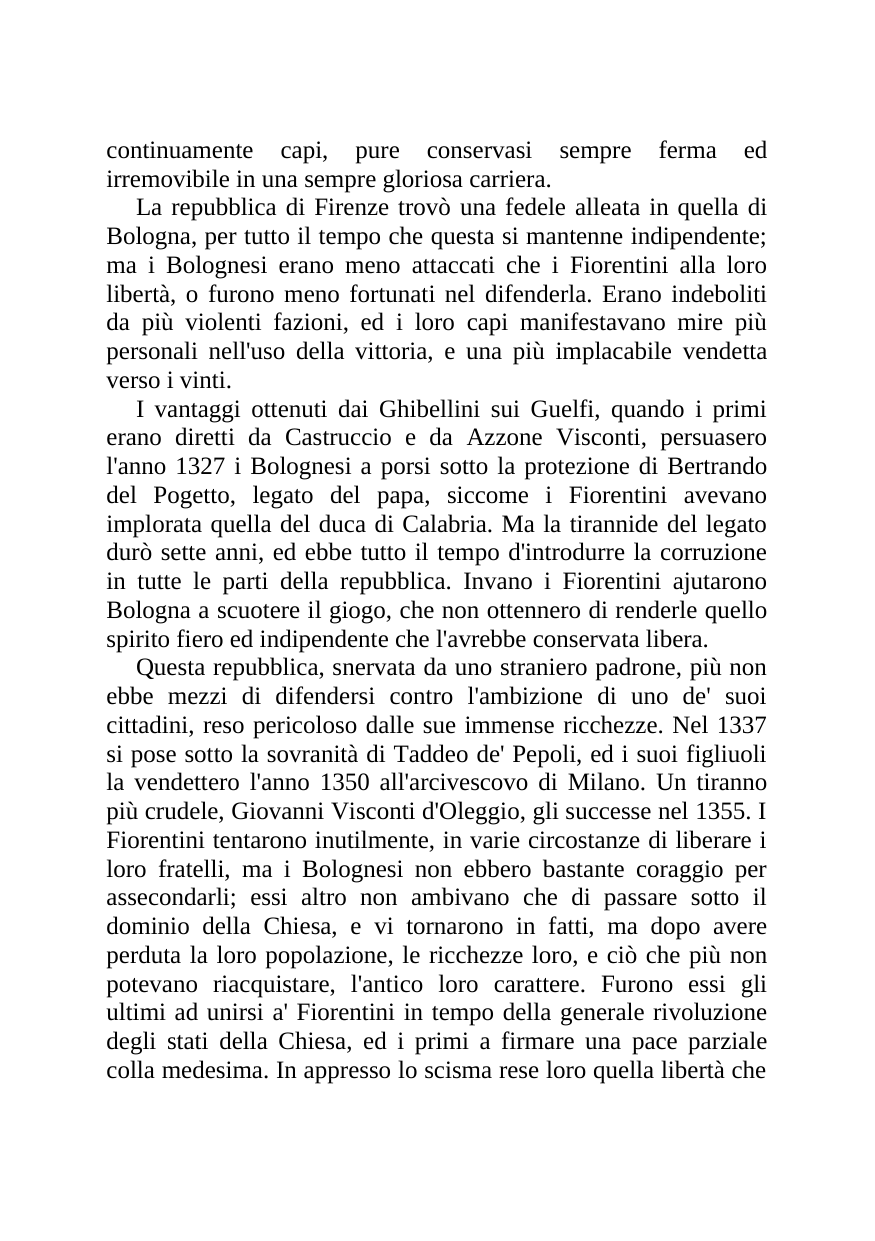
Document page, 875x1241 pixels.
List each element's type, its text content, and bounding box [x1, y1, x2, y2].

text I vantaggi ottenuti dai Ghibellini sui Guelfi, quando i primi erano diretti da Castruccio e da Azzone Visconti, persuasero l'anno 1327 i Bolognesi a porsi sotto la protezione di Bertrando del Pogetto, legato del papa, siccome i Fiorentini avevano implorata quella del duca di Calabria. Ma la tirannide del legato durò sette anni, ed ebbe tutto il tempo d'introdurre la corruzione in tutte le parti della repubblica. Invano i Fiorentini ajutarono Bologna a scuotere il giogo, che non ottennero di renderle quello spirito fiero ed indipendente che l'avrebbe conservata libera. [106, 394, 768, 652]
text La repubblica di Firenze trovò una fedele alleata in quella di Bologna, per tutto il tempo che questa si mantenne indipendente; ma i Bolognesi erano meno attaccati che i Fiorentini alla loro libertà, o furono meno fortunati nel difenderla. Erano indeboliti da più violenti fazioni, ed i loro capi manifestavano mire più personali nell'uso della vittoria, e una più implacabile vendetta verso i vinti. [106, 192, 768, 394]
text continuamente capi, pure conservasi sempre ferma ed irremovibile in una sempre gloriosa carriera. [106, 135, 768, 192]
text Questa repubblica, snervata da uno straniero padrone, più non ebbe mezzi di difendersi contro l'ambizione di uno de' suoi cittadini, reso pericoloso dalle sue immense ricchezze. Nel 1337 si pose sotto la sovranità di Taddeo de' Pepoli, ed i suoi figliuoli la vendettero l'anno 1350 all'arcivescovo di Milano. Un tiranno più crudele, Giovanni Visconti d'Oleggio, gli successe nel 1355. I Fiorentini tentarono inutilmente, in varie circostanze di liberare i loro fratelli, ma i Bolognesi non ebbero bastante coraggio per assecondarli; essi altro non ambivano che di passare sotto il dominio della Chiesa, e vi tornarono in fatti, ma dopo avere perduta la loro popolazione, le ricchezze loro, e ciò che più non potevano riacquistare, l'antico loro carattere. Furono essi gli ultimi ad unirsi a' Fiorentini in tempo della generale rivoluzione degli stati della Chiesa, ed i primi a firmare una pace parziale colla medesima. In appresso lo scisma rese loro quella libertà che [106, 652, 768, 1084]
